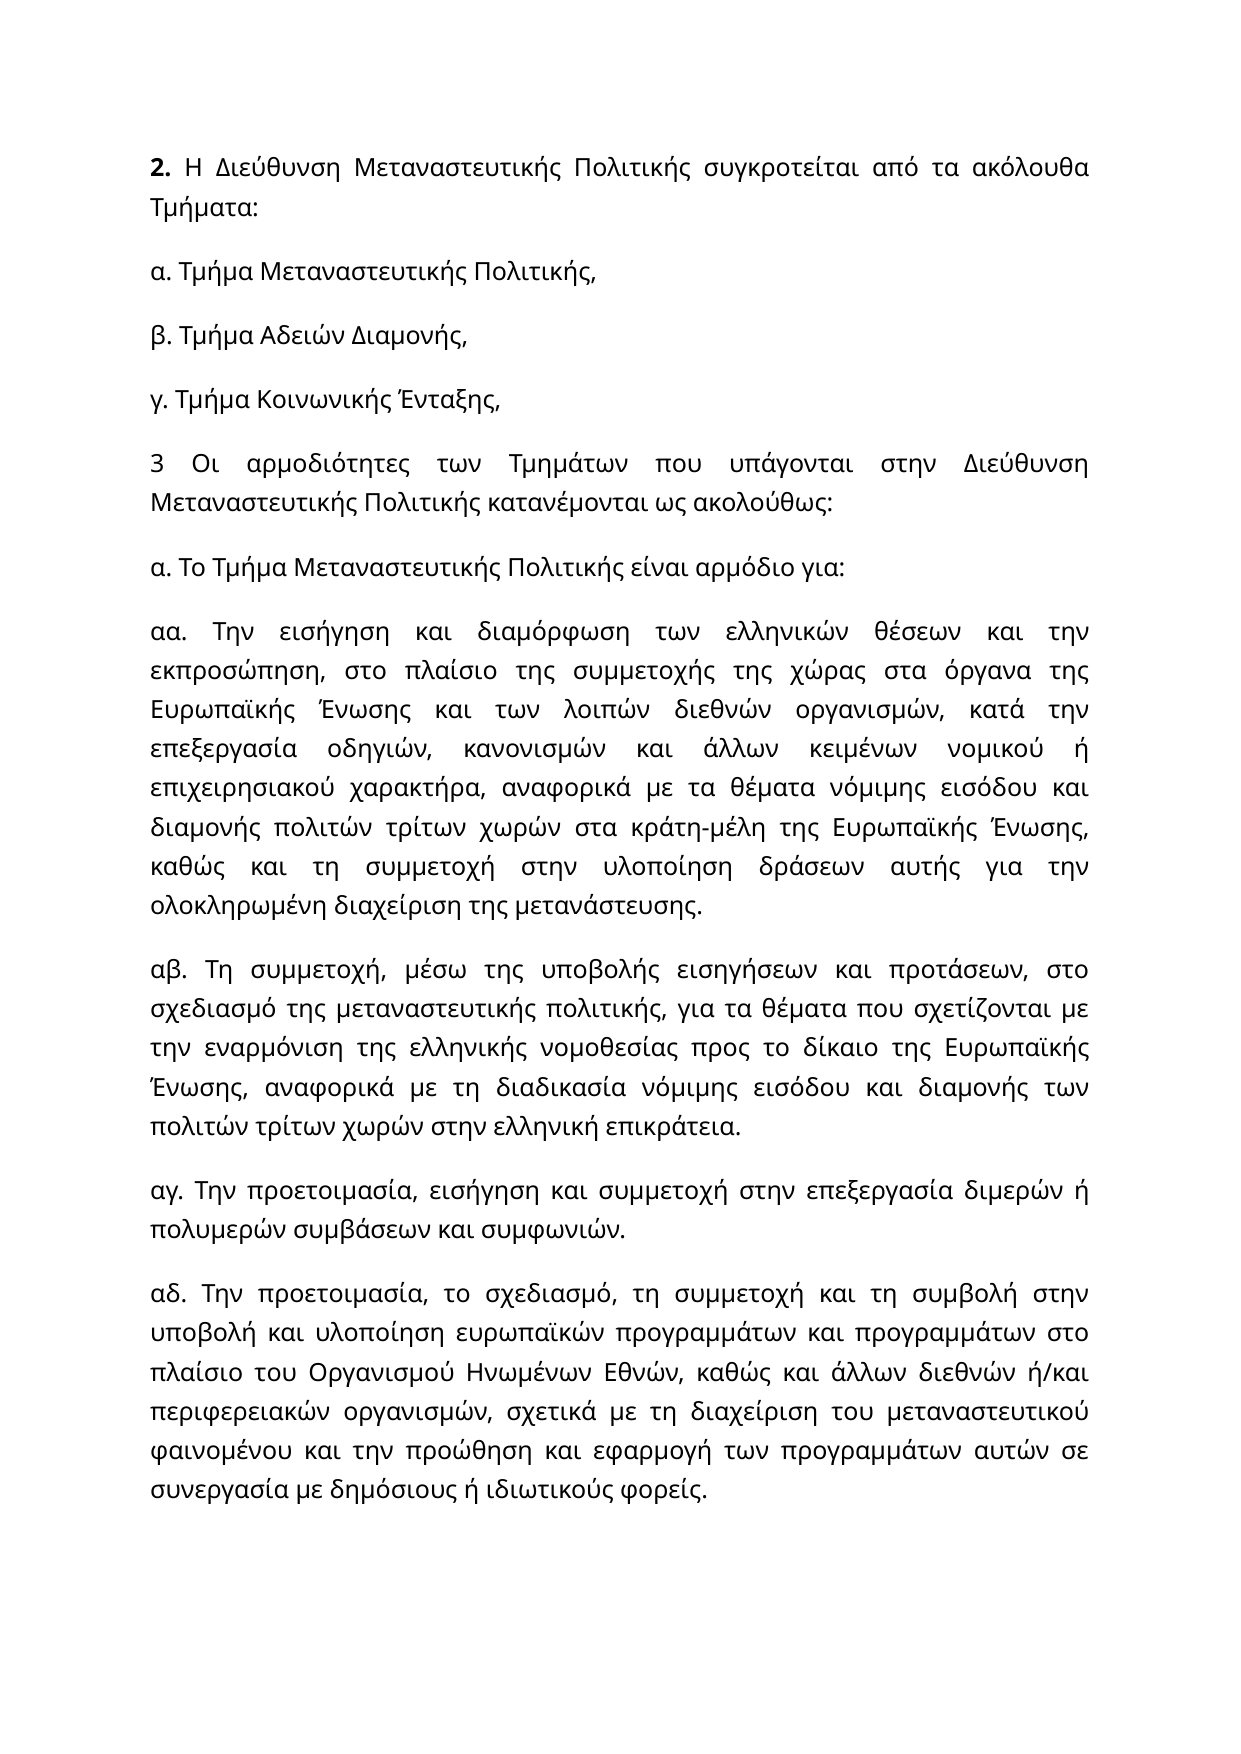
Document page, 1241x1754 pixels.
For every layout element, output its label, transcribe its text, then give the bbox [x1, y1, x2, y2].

text α. Το Τμήμα Μεταναστευτικής Πολιτικής είναι αρμόδιο για: [150, 549, 1090, 583]
text α. Τμήμα Μεταναστευτικής Πολιτικής, [150, 253, 1090, 287]
text γ. Τμήμα Κοινωνικής Ένταξης, [150, 382, 1090, 416]
text β. Τμήμα Αδειών Διαμονής, [150, 317, 1090, 352]
text αβ. Τη συμμετοχή, μέσω της υποβολής εισηγήσεων και προτάσεων, στο σχεδιασμό της μεταναστευτικής πολιτικής, για τα θέματα που σχετίζονται με την εναρμόνιση της ελληνικής νομοθεσίας προς το δίκαιο της Ευρωπαϊκής Ένωσης, αναφορικά με τη διαδικασία νόμιμης εισόδου και διαμονής των πολιτών τρίτων χωρών στην ελληνική επικράτεια. [150, 952, 1090, 1142]
text αγ. Την προετοιμασία, εισήγηση και συμμετοχή στην επεξεργασία διμερών ή πολυμερών συμβάσεων και συμφωνιών. [150, 1172, 1090, 1246]
text αδ. Την προετοιμασία, το σχεδιασμό, τη συμμετοχή και τη συμβολή στην υποβολή και υλοποίηση ευρωπαϊκών προγραμμάτων και προγραμμάτων στο πλαίσιο του Οργανισμού Ηνωμένων Εθνών, καθώς και άλλων διεθνών ή/και περιφερειακών οργανισμών, σχετικά με τη διαχείριση του μεταναστευτικού φαινομένου και την προώθηση και εφαρμογή των προγραμμάτων αυτών σε συνεργασία με δημόσιους ή ιδιωτικούς φορείς. [150, 1276, 1090, 1506]
text 2. Η Διεύθυνση Μεταναστευτικής Πολιτικής συγκροτείται από τα ακόλουθα Τμήματα: [150, 150, 1090, 223]
text αα. Την εισήγηση και διαμόρφωση των ελληνικών θέσεων και την εκπροσώπηση, στο πλαίσιο της συμμετοχής της χώρας στα όργανα της Ευρωπαϊκής Ένωσης και των λοιπών διεθνών οργανισμών, κατά την επεξεργασία οδηγιών, κανονισμών και άλλων κειμένων νομικού ή επιχειρησιακού χαρακτήρα, αναφορικά με τα θέματα νόμιμης εισόδου και διαμονής πολιτών τρίτων χωρών στα κράτη-μέλη της Ευρωπαϊκής Ένωσης, καθώς και τη συμμετοχή στην υλοποίηση δράσεων αυτής για την ολοκληρωμένη διαχείριση της μετανάστευσης. [150, 613, 1090, 922]
text 3 Οι αρμοδιότητες των Τμημάτων που υπάγονται στην Διεύθυνση Μεταναστευτικής Πολιτικής κατανέμονται ως ακολούθως: [150, 446, 1090, 519]
